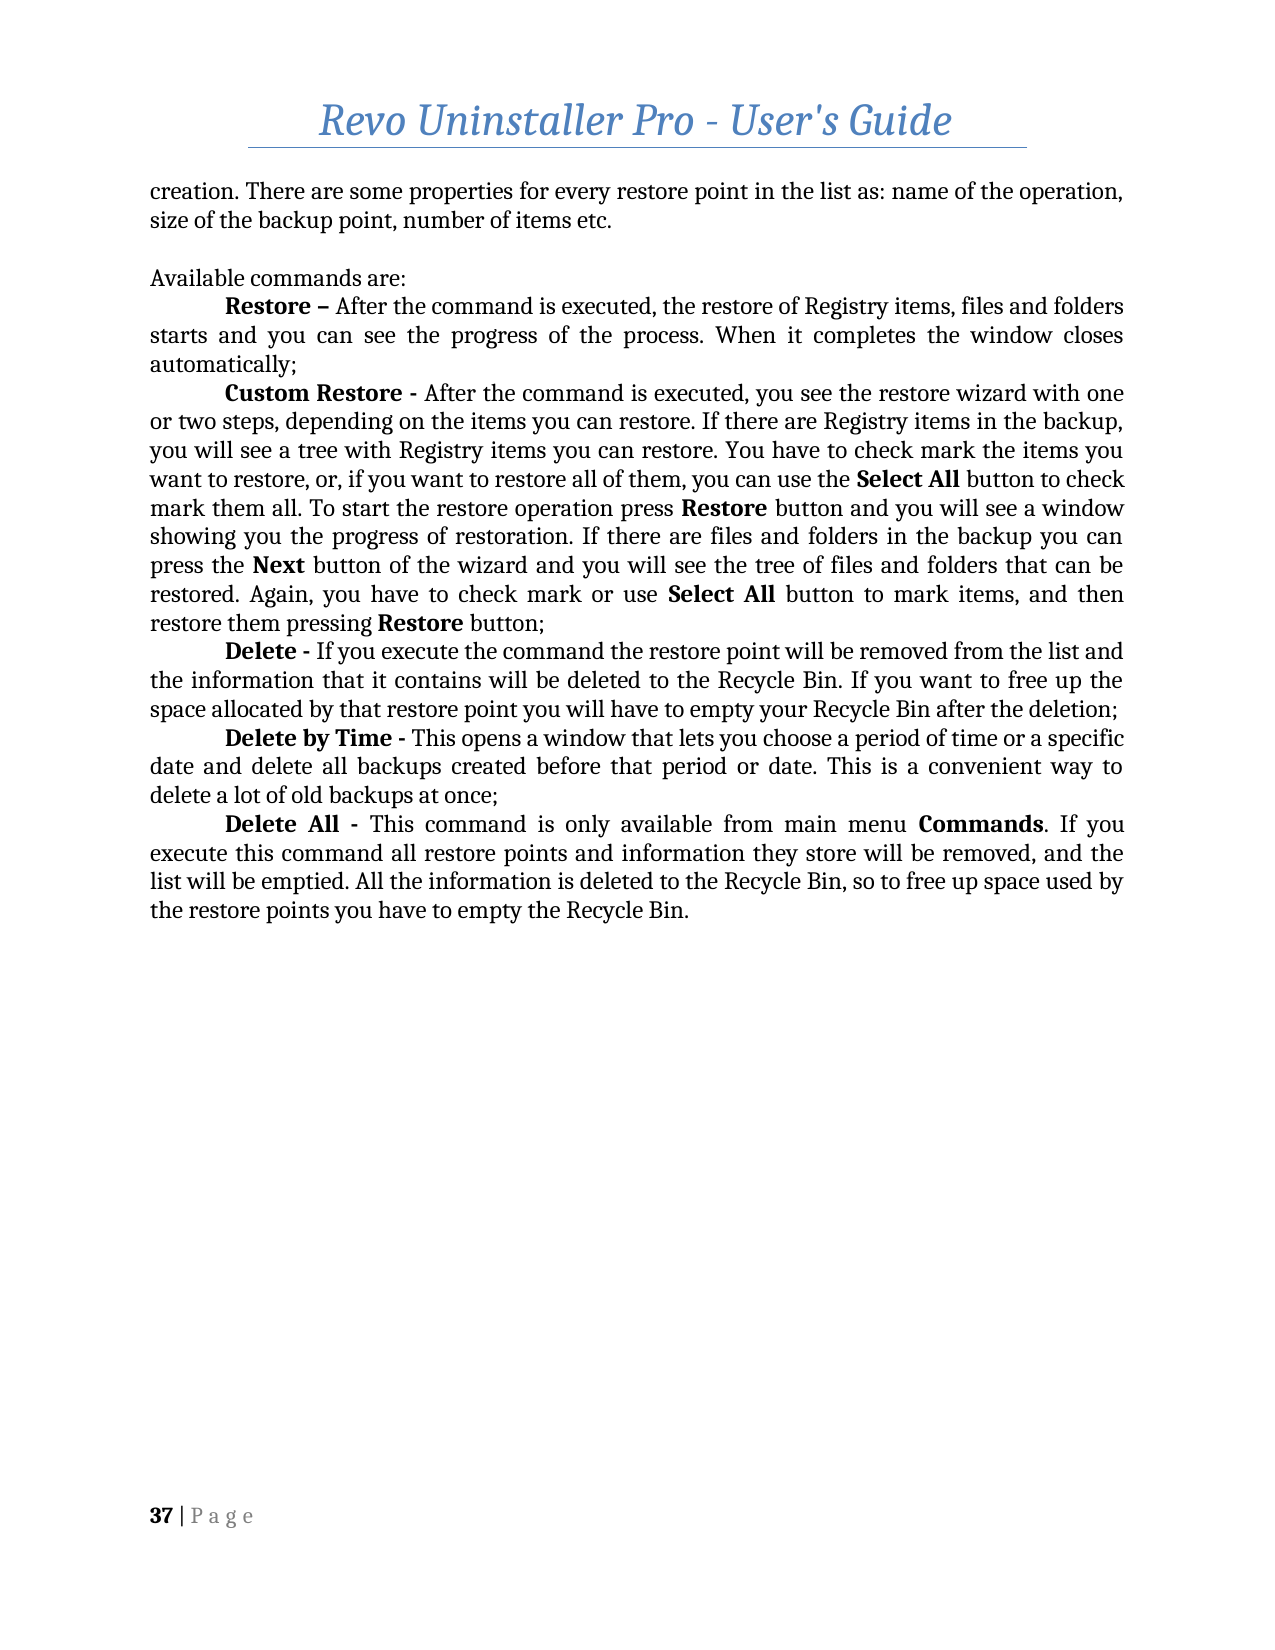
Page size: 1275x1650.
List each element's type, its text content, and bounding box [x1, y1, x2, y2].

text creation. There are some properties for every restore point in the list as: name of the operation, size of the backup point, number of items etc. [150, 177, 1125, 235]
text Delete by Time - This opens a window that lets you choose a period of time or a specific date and delete all backups created before that period or date. This is a convenient way to delete a lot of old backups at once; [150, 723, 1125, 810]
text Delete - If you execute the command the restore point will be removed from the list and the information that it contains will be deleted to the Recycle Bin. If you want to free up the space allocated by that restore point you will have to empty your Recycle Bin after the deletion; [150, 637, 1125, 723]
text Custom Restore - After the command is executed, you see the restore wizard with one or two steps, depending on the items you can restore. If there are Registry items in the backup, you will see a tree with Registry items you can restore. You have to check mark the items you want to restore, or, if you want to restore all of them, you can use the Select All button to check mark them all. To start the restore operation press Restore button and you will see a window showing you the progress of restoration. If there are files and folders in the backup you can press the Next button of the wizard and you will see the tree of files and folders that can be restored. Again, you have to check mark or use Select All button to mark items, and then restore them pressing Restore button; [150, 378, 1125, 637]
text Available commands are: [150, 263, 1125, 292]
text Delete All - This command is only available from main menu Commands. If you execute this command all restore points and information they store will be removed, and the list will be emptied. All the information is deleted to the Recycle Bin, so to free up space used by the restore points you have to empty the Recycle Bin. [150, 810, 1125, 925]
text Restore – After the command is executed, the restore of Registry items, files and folders starts and you can see the progress of the process. When it completes the window closes automatically; [150, 292, 1125, 378]
